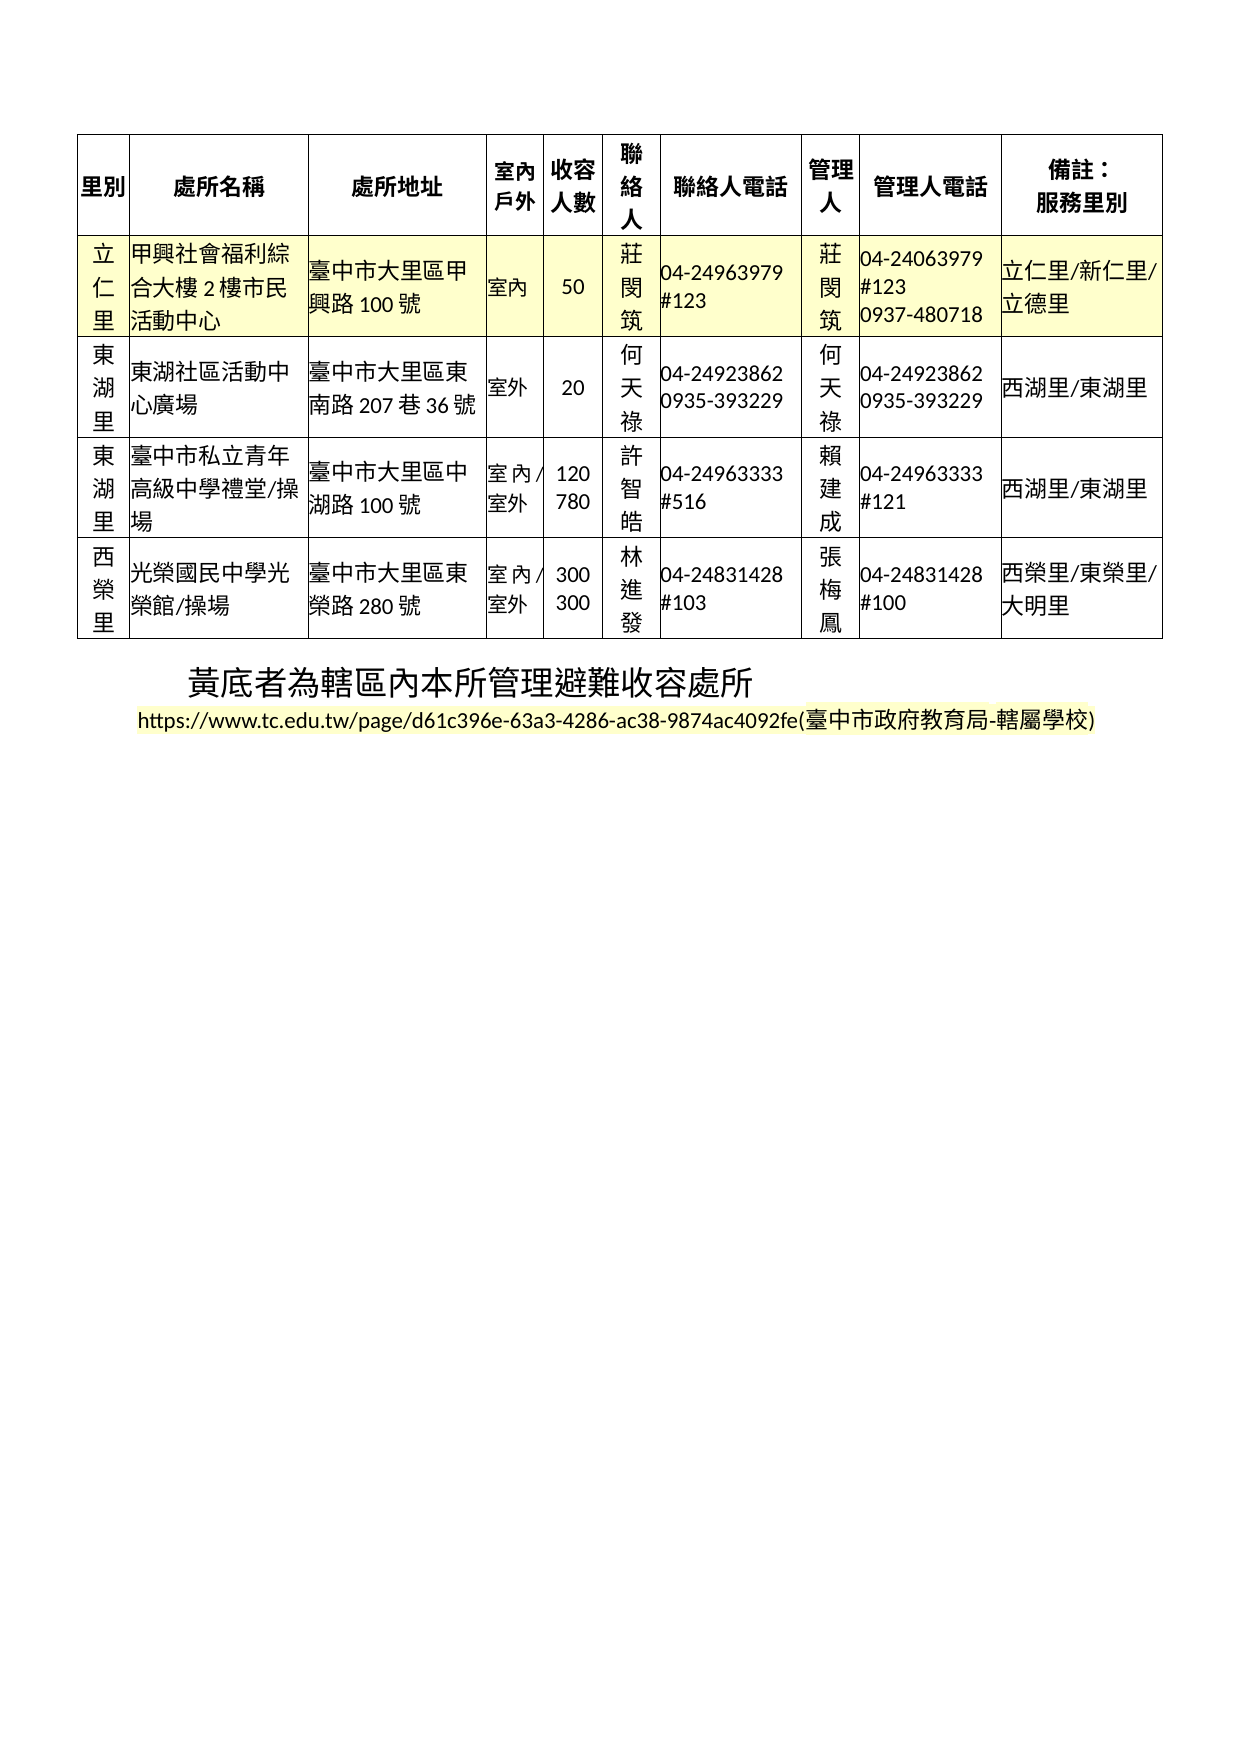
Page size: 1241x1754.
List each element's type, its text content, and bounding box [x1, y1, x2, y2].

table_cell 室內/室外 [487, 438, 543, 537]
table_header 里別 [78, 135, 129, 235]
table_cell 東湖里 [78, 438, 129, 537]
table_cell 東湖社區活動中心廣場 [130, 337, 308, 437]
table_cell 室內/室外 [487, 538, 543, 638]
table_header 備註： 服務里別 [1002, 135, 1162, 235]
table_cell 臺中市大里區甲興路100號 [309, 236, 486, 336]
table_cell 04-24831428 #100 [860, 538, 1001, 638]
table_header 聯絡人電話 [661, 135, 801, 235]
table_cell 莊閔筑 [802, 236, 859, 336]
table_cell 04-24831428 #103 [661, 538, 801, 638]
table_cell 300 300 [544, 538, 602, 638]
table_cell 立仁里/新仁里/立德里 [1002, 236, 1162, 336]
table_cell 臺中市大里區中湖路100號 [309, 438, 486, 537]
table_cell 臺中市私立青年高級中學禮堂/操場 [130, 438, 308, 537]
table_cell 04-24963333 #121 [860, 438, 1001, 537]
table_cell 120 780 [544, 438, 602, 537]
table_cell 04-24963333 #516 [661, 438, 801, 537]
table_cell 甲興社會福利綜合大樓2樓市民活動中心 [130, 236, 308, 336]
table_cell 室內 [487, 236, 543, 336]
table_cell 東湖里 [78, 337, 129, 437]
table_header 收容人數 [544, 135, 602, 235]
table_header 管理人電話 [860, 135, 1001, 235]
table_cell 西榮里/東榮里/大明里 [1002, 538, 1162, 638]
table_cell 張梅鳳 [802, 538, 859, 638]
table_cell 林進發 [603, 538, 660, 638]
table_cell 何天祿 [802, 337, 859, 437]
table_cell 室外 [487, 337, 543, 437]
table_cell 許智皓 [603, 438, 660, 537]
table_cell 光榮國民中學光榮館/操場 [130, 538, 308, 638]
table_cell 賴建成 [802, 438, 859, 537]
table_cell 04-24963979 #123 [661, 236, 801, 336]
table_cell 04-24923862 0935-393229 [860, 337, 1001, 437]
table_header 處所名稱 [130, 135, 308, 235]
table_header 室內戶外 [487, 135, 543, 235]
table_cell 西榮里 [78, 538, 129, 638]
table_cell 50 [544, 236, 602, 336]
table_cell 莊閔筑 [603, 236, 660, 336]
table_cell 臺中市大里區東南路207巷36號 [309, 337, 486, 437]
table_cell 西湖里/東湖里 [1002, 337, 1162, 437]
table_header 處所地址 [309, 135, 486, 235]
table_cell 04-24063979 #123 0937-480718 [860, 236, 1001, 336]
table_cell 立仁里 [78, 236, 129, 336]
table_cell 臺中市大里區東榮路280號 [309, 538, 486, 638]
table_header 管理人 [802, 135, 859, 235]
text 黃底者為轄區內本所管理避難收容處所 [187, 639, 1053, 702]
table_cell 西湖里/東湖里 [1002, 438, 1162, 537]
table_cell 04-24923862 0935-393229 [661, 337, 801, 437]
text https://www.tc.edu.tw/page/d61c396e-63a3-4286-ac38-9874ac4092fe(臺中市政府教育局-轄屬學校) [137, 702, 1153, 735]
table_cell 20 [544, 337, 602, 437]
table_header 聯絡人 [603, 135, 660, 235]
table_cell 何天祿 [603, 337, 660, 437]
